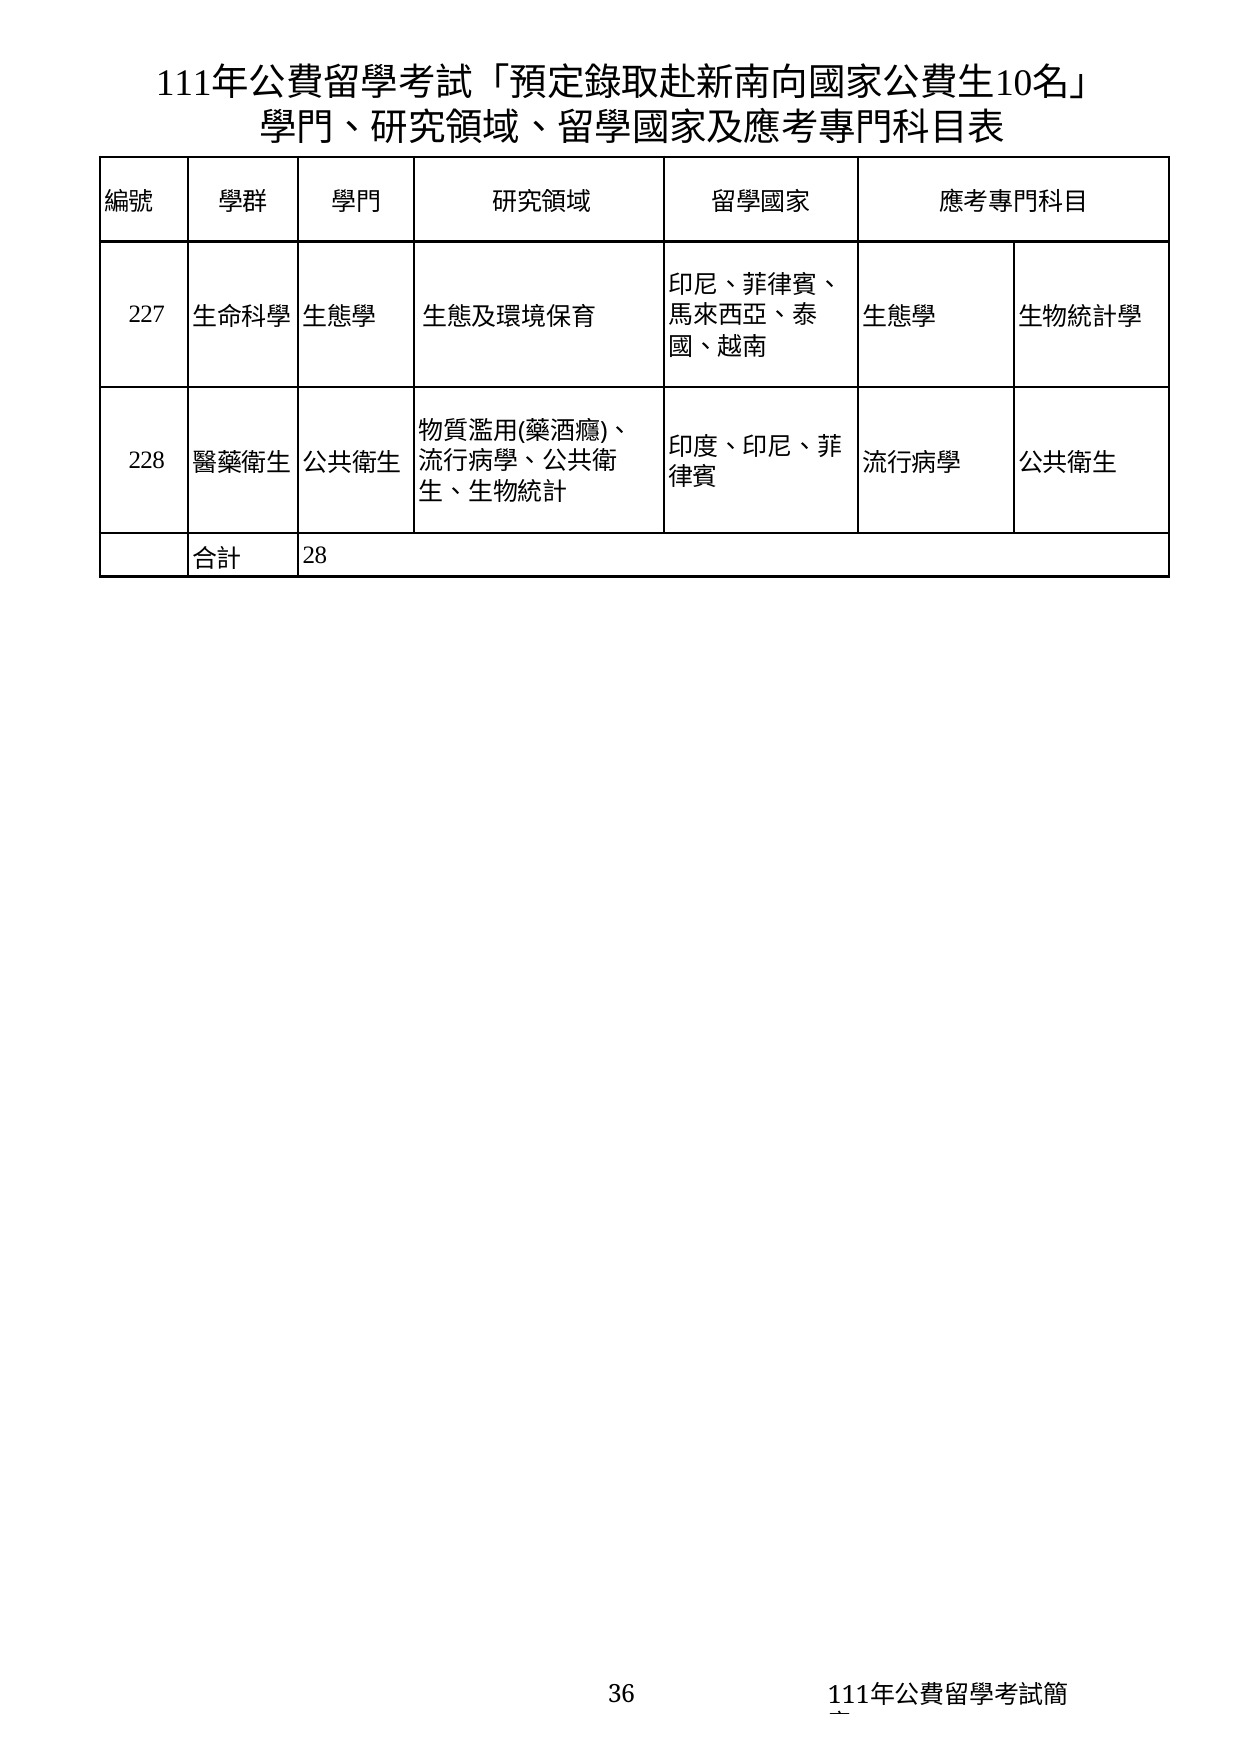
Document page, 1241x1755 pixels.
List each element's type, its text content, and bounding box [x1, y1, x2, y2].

table_header 留學國家 [665, 158, 857, 240]
table_cell 227 [101, 243, 187, 386]
table_cell 生命科學 [189, 243, 297, 386]
table_cell 流行病學 [859, 388, 1013, 532]
table_header 學群 [189, 158, 297, 240]
table_cell 生態學 [299, 243, 413, 386]
table_cell 物質濫用(藥酒癮)、流行病學、公共衛 生、生物統計 [415, 388, 663, 532]
table_cell 228 [101, 388, 187, 532]
table_header 編號 [101, 158, 187, 240]
table_cell [101, 534, 187, 575]
table_cell 生態及環境保育 [415, 243, 663, 386]
table_header 學門 [299, 158, 413, 240]
table_cell 醫藥衛生 [189, 388, 297, 532]
table_header 研究領域 [415, 158, 663, 240]
table_cell 生態學 [859, 243, 1013, 386]
table_cell 生物統計學 [1015, 243, 1168, 386]
table_cell 公共衛生 [299, 388, 413, 532]
table_header 應考專門科目 [859, 158, 1168, 240]
table_cell 合計 [189, 534, 297, 575]
text 111年公費留學考試「預定錄取赴新南向國家公費生10名」學門、研究領域、留學國家及應考專門科目表 [156, 58, 1113, 151]
table_cell 28 [299, 534, 1168, 575]
table_cell 公共衛生 [1015, 388, 1168, 532]
table_cell 印尼、菲律賓、馬來西亞、泰 國、越南 [665, 243, 857, 386]
table_cell 印度、印尼、菲律賓 [665, 388, 857, 532]
